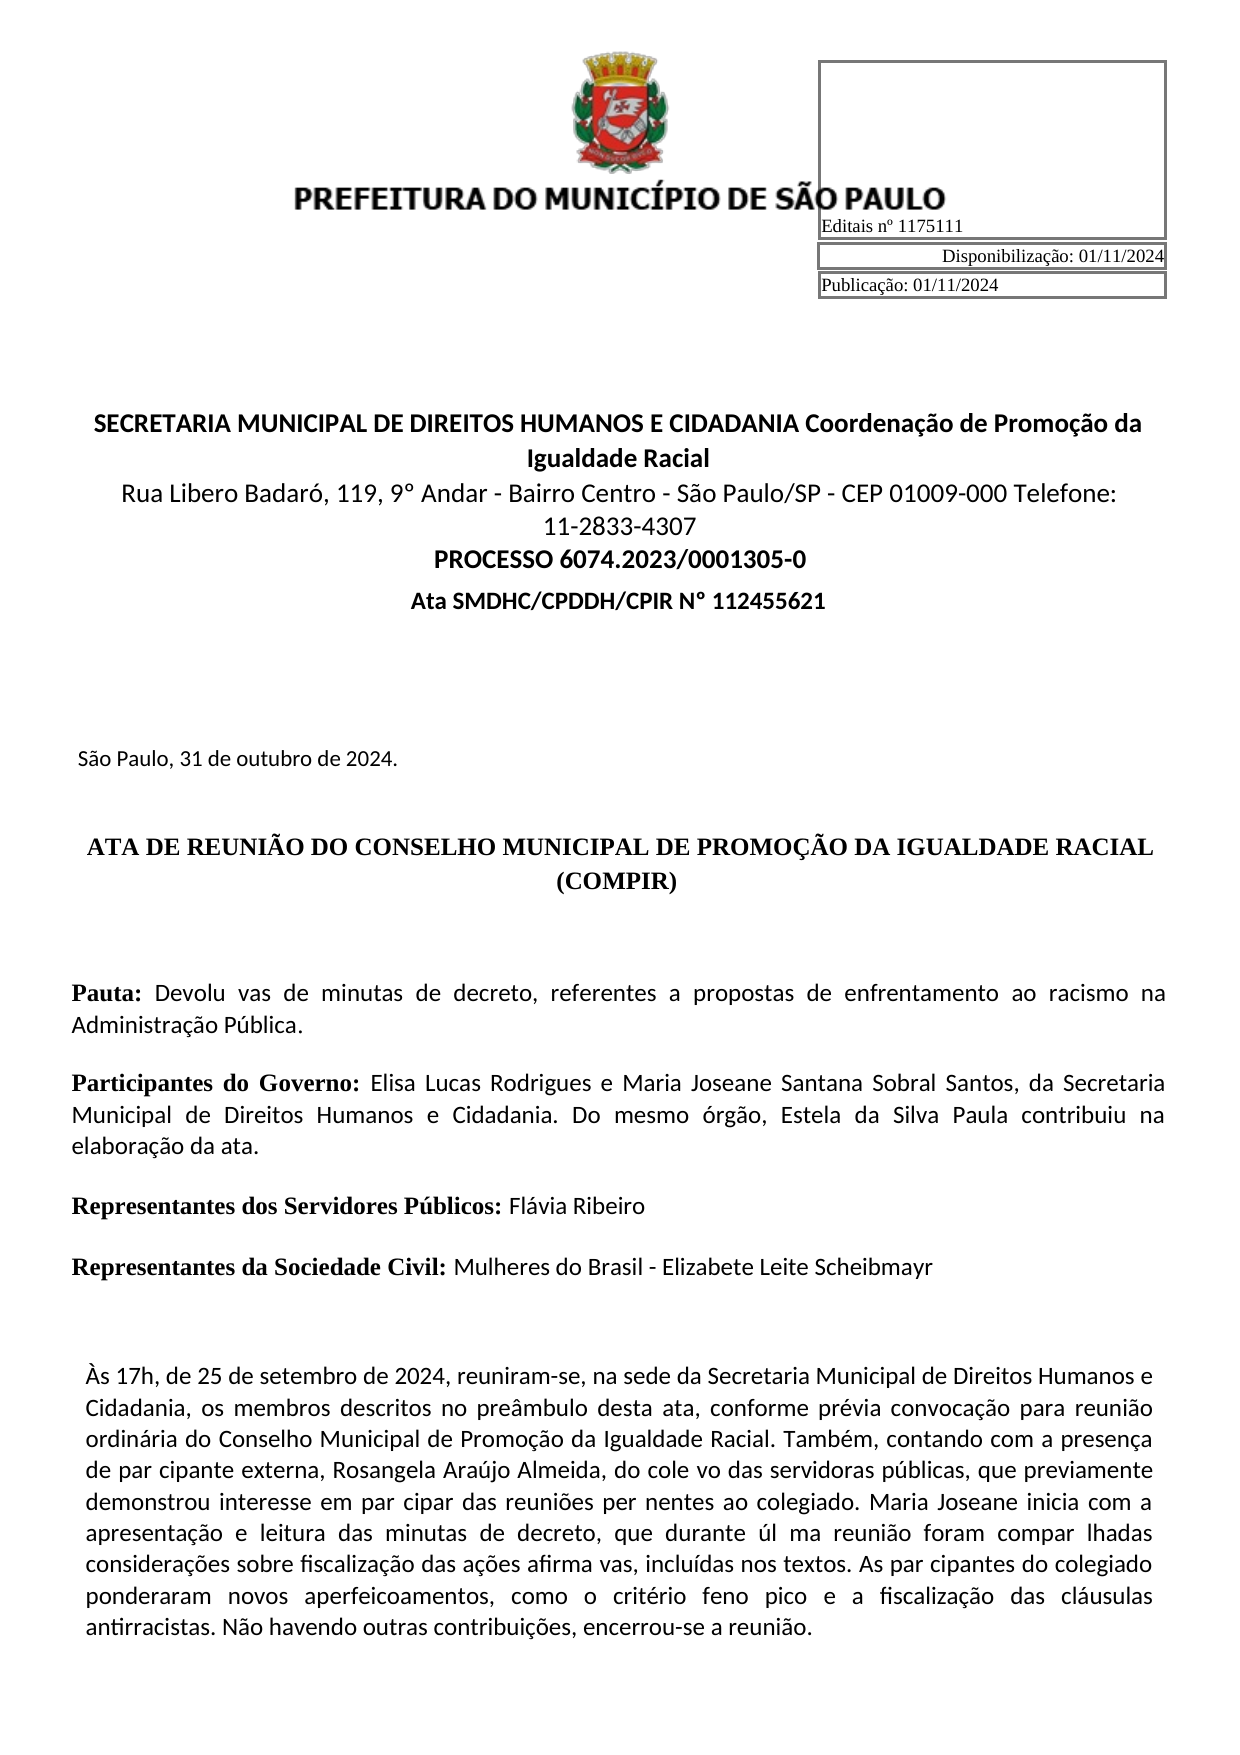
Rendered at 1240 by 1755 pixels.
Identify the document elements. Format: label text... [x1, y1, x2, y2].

text São Paulo, 31 de outubro de 2024. [78, 744, 1167, 772]
text Às 17h, de 25 de setembro de 2024, reuniram-se, na sede da Secretaria Municipal de Direitos Humanos e Cidadania, os membros descritos no preâmbulo desta ata, conforme prévia convocação para reunião ordinária do Conselho Municipal de Promoção da Igualdade Racial. Também, contando com a presença de par cipante externa, Rosangela Araújo Almeida, do cole vo das servidoras públicas, que previamente demonstrou interesse em par cipar das reuniões per nentes ao colegiado. Maria Joseane inicia com a apresentação e leitura das minutas de decreto, que durante úl ma reunião foram compar lhadas considerações sobre fiscalização das ações afirma vas, incluídas nos textos. As par cipantes do colegiado ponderaram novos aperfeicoamentos, como o critério feno pico e a fiscalização das cláusulas antirracistas. Não havendo outras contribuições, encerrou-se a reunião. [85, 1361, 1155, 1642]
subtitle PROCESSO 6074.2023/0001305-0 [73, 543, 1167, 576]
text ATA DE REUNIÃO DO CONSELHO MUNICIPAL DE PROMOÇÃO DA IGUALDADE RACIAL [87, 832, 1167, 861]
text Ata SMDHC/CPDDH/CPIR Nº 112455621 [72, 585, 1165, 616]
text Pauta: Devolu vas de minutas de decreto, referentes a propostas de enfrentamento ao racismo na Administração Pública. [71, 977, 1167, 1039]
text Participantes do Governo: Elisa Lucas Rodrigues e Maria Joseane Santana Sobral Santos, da Secretaria Municipal de Direitos Humanos e Cidadania. Do mesmo órgão, Estela da Silva Paula contribuiu na elaboração da ata. [71, 1067, 1167, 1161]
text Disponibilização: 01/11/2024 [820, 245, 1164, 267]
text Representantes dos Servidores Públicos: Flávia Ribeiro [71, 1190, 1167, 1221]
text Editais nº 1175111 [821, 63, 1164, 237]
subtitle SECRETARIA MUNICIPAL DE DIREITOS HUMANOS E CIDADANIA Coordenação de Promoção da Igualdade Racial [73, 406, 1163, 474]
text (COMPIR) [72, 866, 1167, 894]
text Representantes da Sociedade Civil: Mulheres do Brasil - Elizabete Leite Scheibmayr [71, 1251, 1167, 1281]
text Publicação: 01/11/2024 [821, 274, 1164, 296]
text Rua Libero Badaró, 119, 9º Andar - Bairro Centro - São Paulo/SP - CEP 01009-000 Telefone: 11-2833-4307 [117, 477, 1122, 543]
